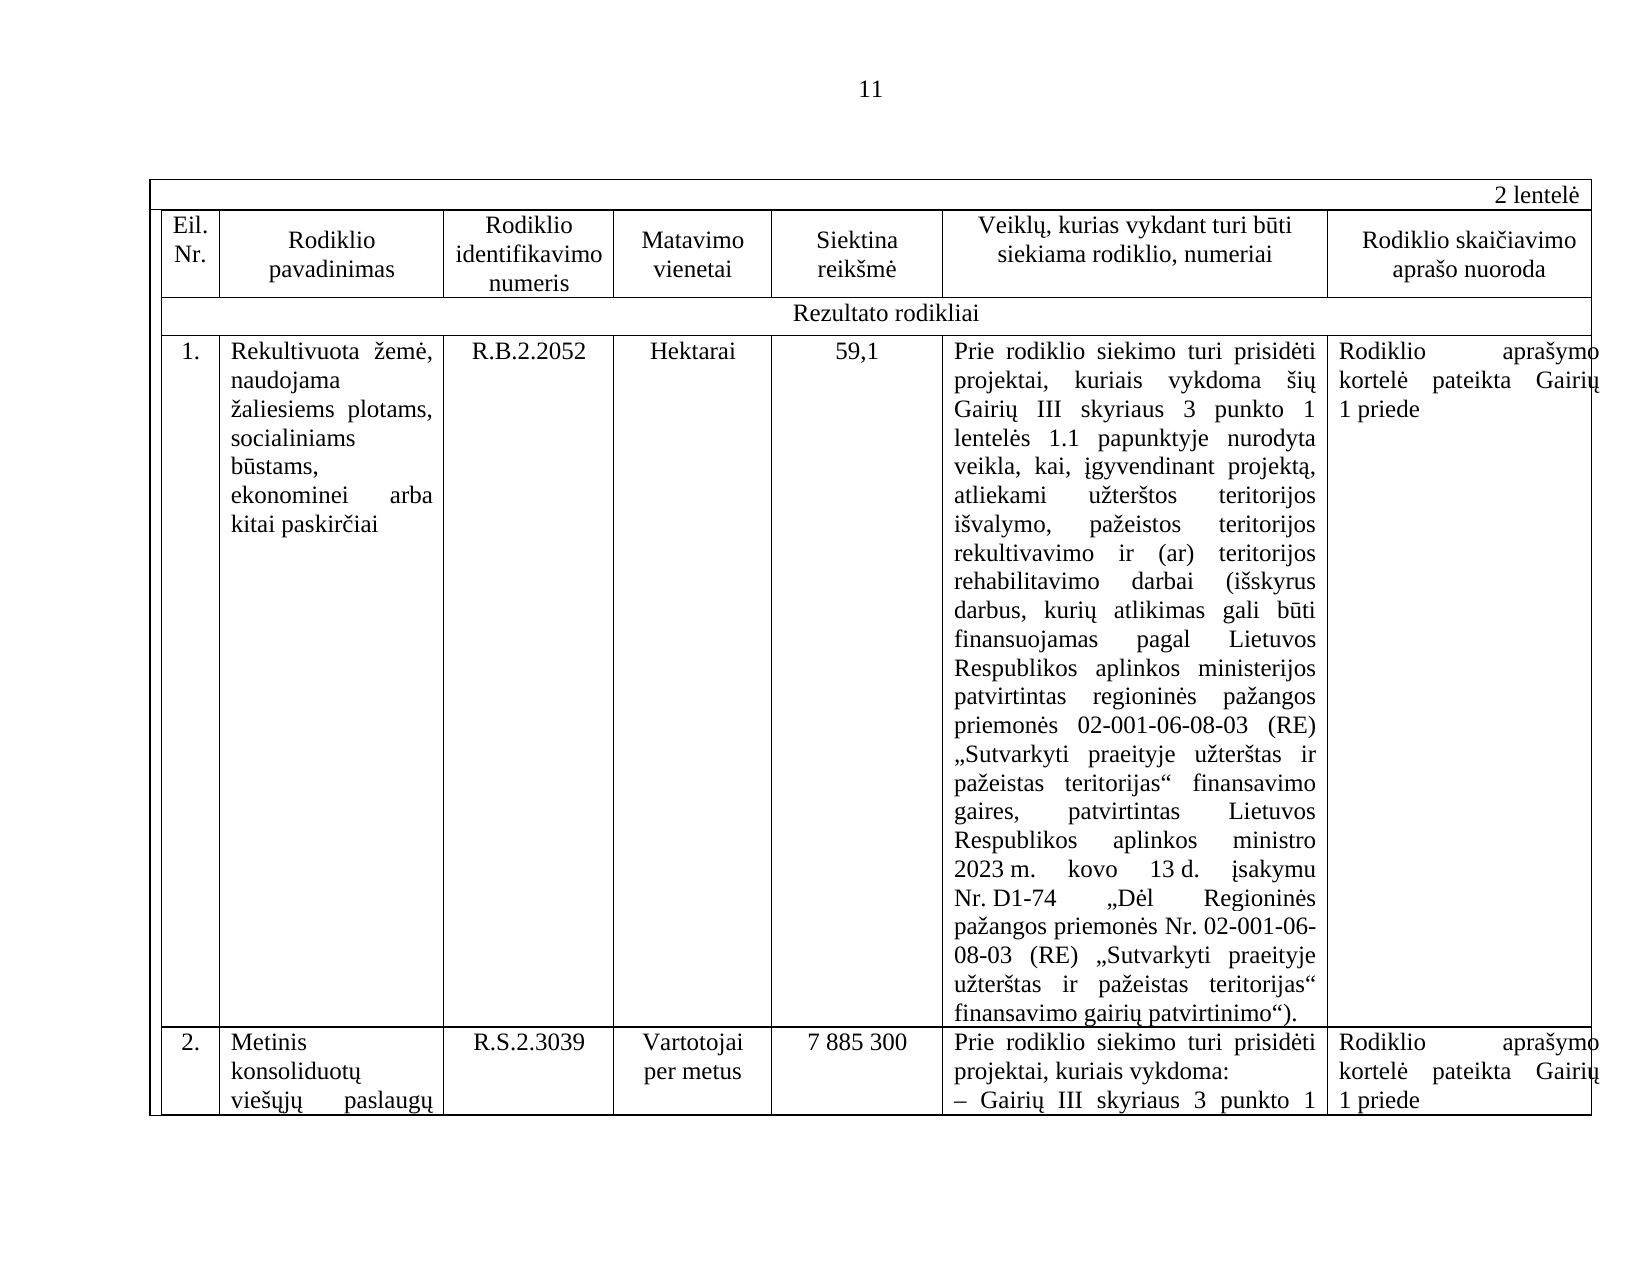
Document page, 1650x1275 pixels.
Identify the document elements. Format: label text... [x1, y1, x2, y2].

table_header Rodiklio identifikavimo numeris [444, 211, 613, 297]
table_cell Rekultivuota žemė, naudojama žaliesiems plotams, socialiniams būstams, ekonominei arba kitai paskirčiai [220, 336, 443, 1026]
table_cell 1. [162, 336, 219, 1026]
table_cell R.B.2.2052 [444, 336, 613, 1026]
table_cell Vartotojai per metus [614, 1028, 771, 1114]
table_cell Rodiklio aprašymo kortelė pateikta Gairių 1 priede [1328, 1028, 1591, 1114]
table_header Matavimo vienetai [614, 211, 771, 297]
table_cell Rodiklio aprašymo kortelė pateikta Gairių 1 priede [1328, 336, 1591, 1026]
table_cell 2. [162, 1028, 219, 1114]
table_cell R.S.2.3039 [444, 1028, 613, 1114]
table_cell Prie rodiklio siekimo turi prisidėti projektai, kuriais vykdoma: – Gairių III skyriaus 3 punkto 1 [943, 1028, 1327, 1114]
table_header Siektina reikšmė [772, 211, 942, 297]
table_cell Rezultato rodikliai [162, 298, 1591, 335]
table_cell 7 885 300 [772, 1028, 942, 1114]
table_cell 59,1 [772, 336, 942, 1026]
table_cell Prie rodiklio siekimo turi prisidėti projektai, kuriais vykdoma šių Gairių III skyriaus 3 punkto 1 lentelės 1.1 papunktyje nurodyta veikla, kai, įgyvendinant projektą, atliekami užterštos teritorijos išvalymo, pažeistos teritorijos rekultivavimo ir (ar) teritorijos rehabilitavimo darbai (išskyrus darbus, kurių atlikimas gali būti finansuojamas pagal Lietuvos Respublikos aplinkos ministerijos patvirtintas regioninės pažangos priemonės 02-001-06-08-03 (RE) „Sutvarkyti praeityje užterštas ir pažeistas teritorijas“ finansavimo gaires, patvirtintas Lietuvos Respublikos aplinkos ministro 2023 m. kovo 13 d. įsakymu Nr. D1-74 „Dėl Regioninės pažangos priemonės Nr. 02-001-06-08-03 (RE) „Sutvarkyti praeityje užterštas ir pažeistas teritorijas“ finansavimo gairių patvirtinimo“). [943, 336, 1327, 1026]
table_header Eil. Nr. [162, 211, 219, 297]
table_cell [151, 210, 161, 1115]
table_header Rodiklio pavadinimas [220, 211, 443, 297]
table_cell Hektarai [614, 336, 771, 1026]
table_header 2 lentelė [151, 180, 1591, 208]
table_header Veiklų, kurias vykdant turi būti siekiama rodiklio, numeriai [943, 211, 1327, 297]
table_cell Metinis konsoliduotų viešųjų paslaugų [220, 1028, 443, 1114]
table_header Rodiklio skaičiavimo aprašo nuoroda [1328, 211, 1591, 297]
